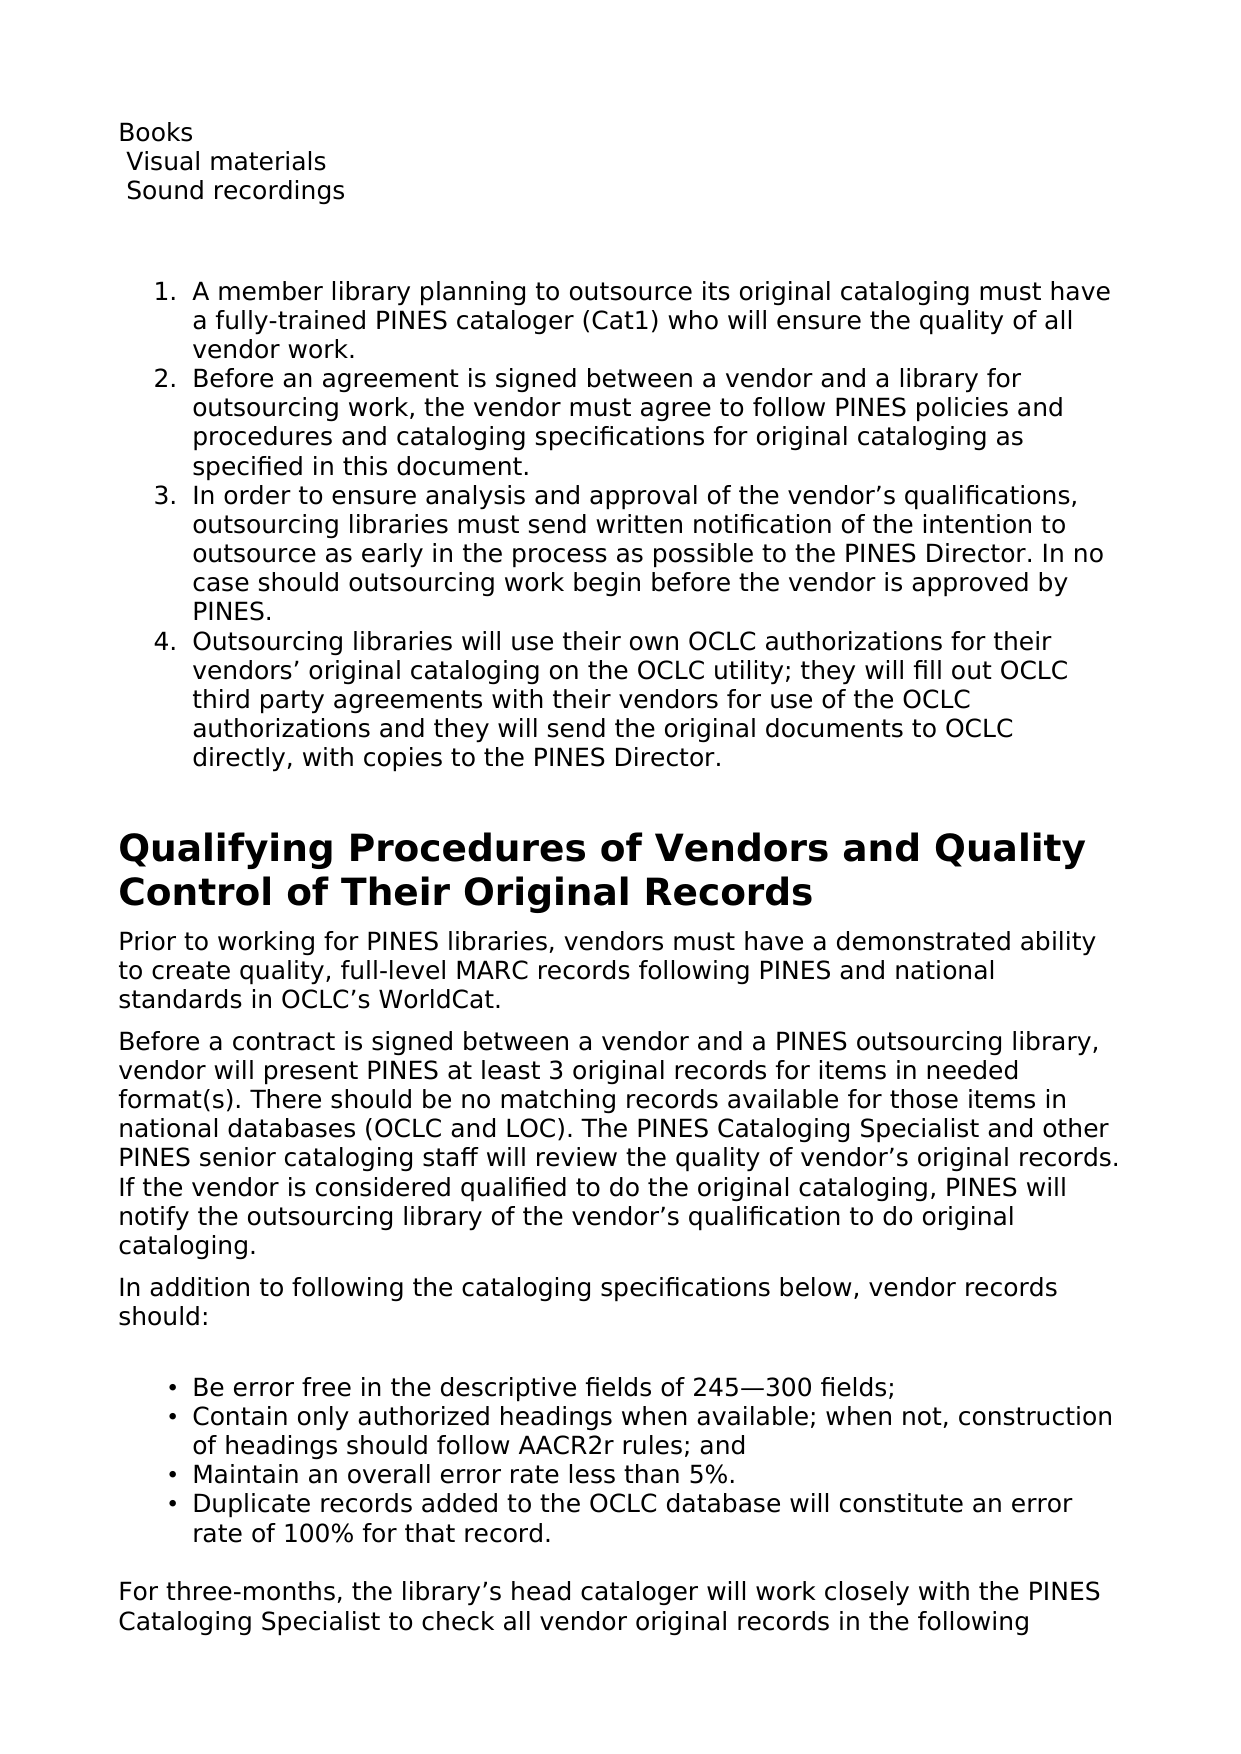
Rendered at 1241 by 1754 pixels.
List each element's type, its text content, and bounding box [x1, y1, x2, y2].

text In addition to following the cataloging specifications below, vendor records should: [118, 1273, 1122, 1331]
list Before an agreement is signed between a vendor and a library for outsourcing work, the vendor must agree to follow PINES policies and procedures and cataloging specifications for original cataloging as specified in this document. [177, 364, 1122, 481]
list A member library planning to outsource its original cataloging must have a fully-trained PINES cataloger (Cat1) who will ensure the quality of all vendor work. [177, 277, 1122, 364]
list Outsourcing libraries will use their own OCLC authorizations for their vendors’ original cataloging on the OCLC utility; they will fill out OCLC third party agreements with their vendors for use of the OCLC authorizations and they will send the original documents to OCLC directly, with copies to the PINES Director. [177, 627, 1122, 773]
list Be error free in the descriptive fields of 245—300 fields; [177, 1373, 1122, 1402]
list Duplicate records added to the OCLC database will constitute an error rate of 100% for that record. [177, 1490, 1122, 1548]
subtitle Qualifying Procedures of Vendors and Quality Control of Their Original Records [118, 827, 1122, 914]
text Prior to working for PINES libraries, vendors must have a demonstrated ability to create quality, full-level MARC records following PINES and national standards in OCLC’s WorldCat. [118, 927, 1122, 1014]
list Contain only authorized headings when available; when not, construction of headings should follow AACR2r rules; and [177, 1402, 1122, 1461]
list In order to ensure analysis and approval of the vendor’s qualifications, outsourcing libraries must send written notification of the intention to outsource as early in the process as possible to the PINES Director. In no case should outsourcing work begin before the vendor is approved by PINES. [177, 481, 1122, 627]
text Before a contract is signed between a vendor and a PINES outsourcing library, vendor will present PINES at least 3 original records for items in needed format(s). There should be no matching records available for those items in national databases (OCLC and LOC). The PINES Cataloging Specialist and other PINES senior cataloging staff will review the quality of vendor’s original records. If the vendor is considered qualified to do the original cataloging, PINES will notify the outsourcing library of the vendor’s qualification to do original cataloging. [118, 1027, 1122, 1260]
list Maintain an overall error rate less than 5%. [177, 1461, 1122, 1490]
text Books Visual materials Sound recordings [118, 118, 1122, 235]
text For three-months, the library’s head cataloger will work closely with the PINES Cataloging Specialist to check all vendor original records in the following [118, 1577, 1122, 1636]
